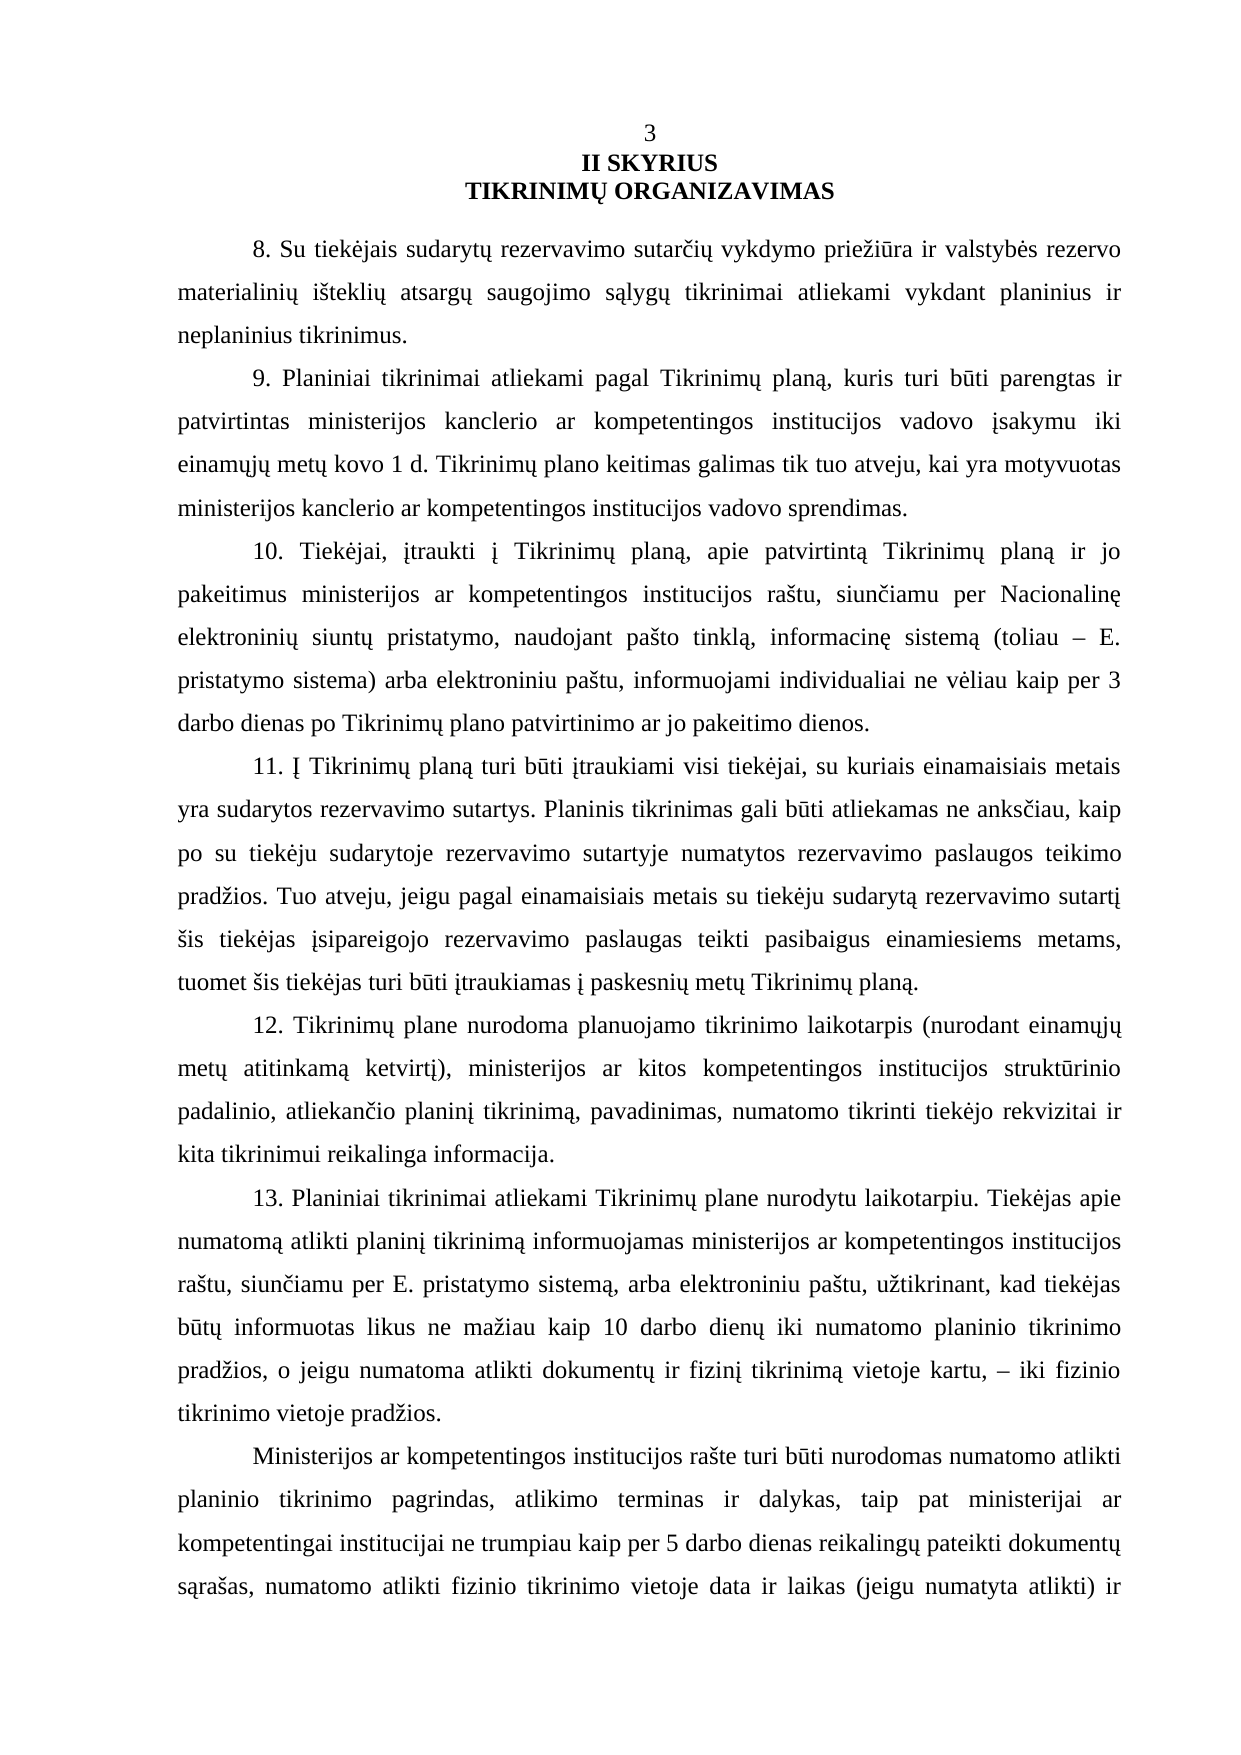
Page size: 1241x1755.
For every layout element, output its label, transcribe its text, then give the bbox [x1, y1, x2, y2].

text 8. Su tiekėjais sudarytų rezervavimo sutarčių vykdymo priežiūra ir valstybės rezervo materialinių išteklių atsargų saugojimo sąlygų tikrinimai atliekami vykdant planinius ir neplaninius tikrinimus. [177, 234, 1122, 349]
text 12. Tikrinimų plane nurodoma planuojamo tikrinimo laikotarpis (nurodant einamųjų metų atitinkamą ketvirtį), ministerijos ar kitos kompetentingos institucijos struktūrinio padalinio, atliekančio planinį tikrinimą, pavadinimas, numatomo tikrinti tiekėjo rekvizitai ir kita tikrinimui reikalinga informacija. [177, 1010, 1122, 1168]
text 13. Planiniai tikrinimai atliekami Tikrinimų plane nurodytu laikotarpiu. Tiekėjas apie numatomą atlikti planinį tikrinimą informuojamas ministerijos ar kompetentingos institucijos raštu, siunčiamu per E. pristatymo sistemą, arba elektroniniu paštu, užtikrinant, kad tiekėjas būtų informuotas likus ne mažiau kaip 10 darbo dienų iki numatomo planinio tikrinimo pradžios, o jeigu numatoma atlikti dokumentų ir fizinį tikrinimą vietoje kartu, – iki fizinio tikrinimo vietoje pradžios. [177, 1183, 1122, 1427]
text TIKRINIMŲ ORGANIZAVIMAS [177, 176, 1122, 205]
text II SKYRIUS [177, 148, 1122, 176]
text Ministerijos ar kompetentingos institucijos rašte turi būti nurodomas numatomo atlikti planinio tikrinimo pagrindas, atlikimo terminas ir dalykas, taip pat ministerijai ar kompetentingai institucijai ne trumpiau kaip per 5 darbo dienas reikalingų pateikti dokumentų sąrašas, numatomo atlikti fizinio tikrinimo vietoje data ir laikas (jeigu numatyta atlikti) ir [177, 1441, 1122, 1599]
text 9. Planiniai tikrinimai atliekami pagal Tikrinimų planą, kuris turi būti parengtas ir patvirtintas ministerijos kanclerio ar kompetentingos institucijos vadovo įsakymu iki einamųjų metų kovo 1 d. Tikrinimų plano keitimas galimas tik tuo atveju, kai yra motyvuotas ministerijos kanclerio ar kompetentingos institucijos vadovo sprendimas. [177, 363, 1122, 521]
text 11. Į Tikrinimų planą turi būti įtraukiami visi tiekėjai, su kuriais einamaisiais metais yra sudarytos rezervavimo sutartys. Planinis tikrinimas gali būti atliekamas ne anksčiau, kaip po su tiekėju sudarytoje rezervavimo sutartyje numatytos rezervavimo paslaugos teikimo pradžios. Tuo atveju, jeigu pagal einamaisiais metais su tiekėju sudarytą rezervavimo sutartį šis tiekėjas įsipareigojo rezervavimo paslaugas teikti pasibaigus einamiesiems metams, tuomet šis tiekėjas turi būti įtraukiamas į paskesnių metų Tikrinimų planą. [177, 751, 1122, 996]
text 10. Tiekėjai, įtraukti į Tikrinimų planą, apie patvirtintą Tikrinimų planą ir jo pakeitimus ministerijos ar kompetentingos institucijos raštu, siunčiamu per Nacionalinę elektroninių siuntų pristatymo, naudojant pašto tinklą, informacinę sistemą (toliau – E. pristatymo sistema) arba elektroniniu paštu, informuojami individualiai ne vėliau kaip per 3 darbo dienas po Tikrinimų plano patvirtinimo ar jo pakeitimo dienos. [177, 536, 1122, 737]
